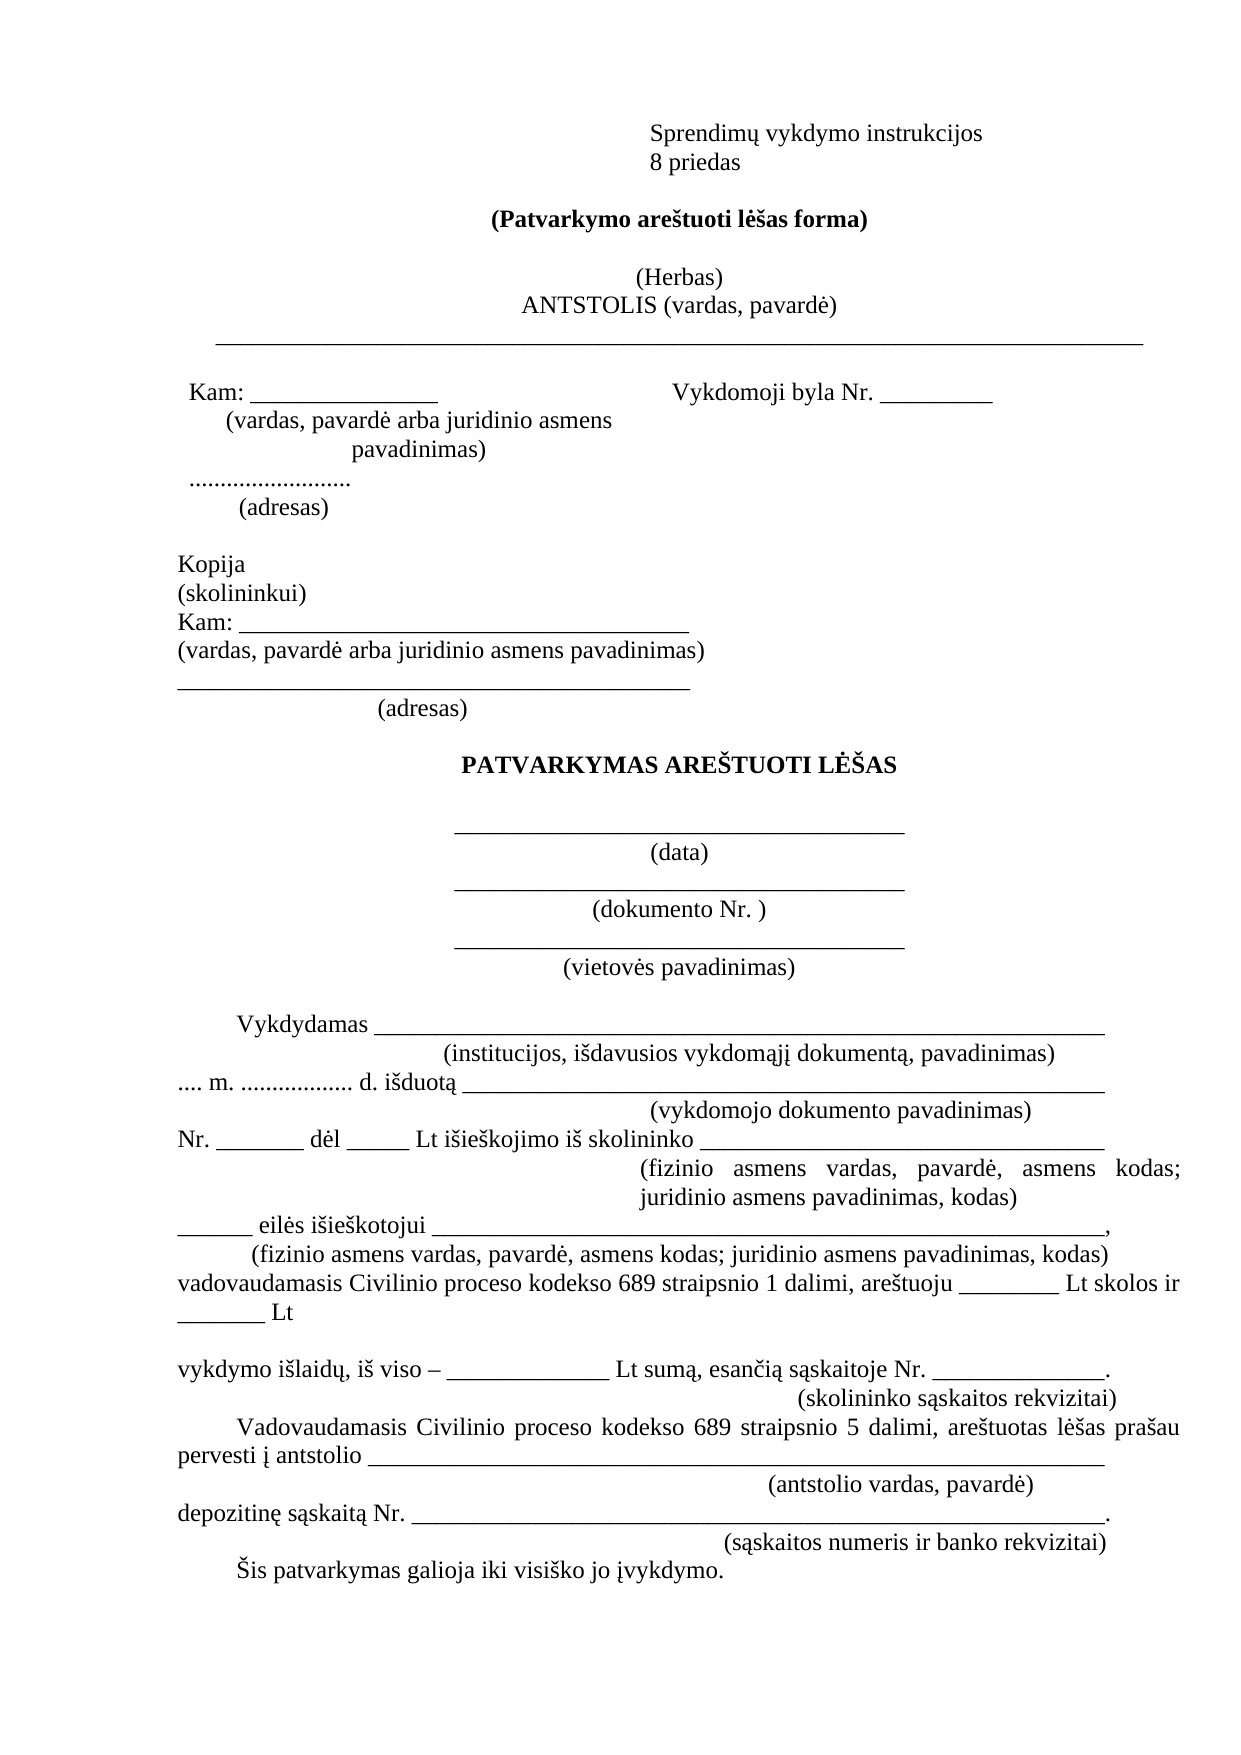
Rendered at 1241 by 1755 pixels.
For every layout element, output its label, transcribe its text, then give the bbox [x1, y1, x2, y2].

text (skolininko sąskaitos rekvizitai) [177, 1383, 1181, 1412]
text Vadovaudamasis Civilinio proceso kodekso 689 straipsnio 5 dalimi, areštuotas lėšas prašau pervesti į antstolio [177, 1412, 1181, 1469]
text (dokumento Nr. ) [177, 894, 1181, 923]
text ____________________________________ [177, 866, 1181, 894]
text (institucijos, išdavusios vykdomąjį dokumentą, pavadinimas) [177, 1038, 1181, 1067]
text (fizinio asmens vardas, pavardė, asmens kodas; juridinio asmens pavadinimas, kodas) [177, 1239, 1181, 1268]
text _ [177, 319, 1181, 348]
text Kopija [177, 549, 1181, 578]
table_header Vykdomoji byla Nr. _________ [660, 377, 1122, 521]
text ____________________________________ [177, 808, 1181, 837]
text (vardas, pavardė arba juridinio asmens pavadinimas) [177, 636, 1181, 664]
text (adresas) [377, 693, 1181, 722]
text 8 priedas [649, 147, 1181, 176]
text (vykdomojo dokumento pavadinimas) [177, 1096, 1181, 1124]
text (antstolio vardas, pavardė) [177, 1469, 1181, 1498]
text ______ eilės išieškotojui , [177, 1211, 1181, 1239]
text (sąskaitos numeris ir banko rekvizitai) [177, 1527, 1181, 1556]
text ANTSTOLIS (vardas, pavardė) [177, 291, 1181, 319]
text ____________________________________ [177, 923, 1181, 952]
text Sprendimų vykdymo instrukcijos [649, 118, 1181, 147]
text _________________________________________ [177, 664, 1181, 693]
text Šis patvarkymas galioja iki visiško jo įvykdymo. [177, 1556, 1181, 1584]
text Vykdydamas [177, 1009, 1181, 1038]
text vykdymo išlaidų, iš viso – _____________ Lt sumą, esančią sąskaitoje Nr. . [177, 1354, 1181, 1383]
text depozitinę sąskaitą Nr. . [177, 1498, 1181, 1527]
text (skolininkui) [177, 578, 1181, 607]
text vadovaudamasis Civilinio proceso kodekso 689 straipsnio 1 dalimi, areštuoju ________ Lt skolos ir _______ Lt [177, 1268, 1181, 1326]
text (fizinio asmens vardas, pavardė, asmens kodas; juridinio asmens pavadinimas, kodas) [640, 1153, 1181, 1211]
table_header Kam: _______________ (vardas, pavardė arba juridinio asmens pavadinimas) [177, 377, 660, 463]
text (vietovės pavadinimas) [177, 952, 1181, 981]
text Kam: ____________________________________ [177, 607, 1181, 636]
text .... m. .................. d. išduotą [177, 1067, 1181, 1096]
table_cell .......................... (adresas) [177, 463, 660, 521]
text PATVARKYMAS AREŠTUOTI LĖŠAS [177, 751, 1181, 779]
text (Patvarkymo areštuoti lėšas forma) [177, 204, 1181, 233]
text Nr. _______ dėl _____ Lt išieškojimo iš skolininko [177, 1124, 1181, 1153]
text (Herbas) [177, 262, 1181, 291]
text (data) [177, 837, 1181, 866]
